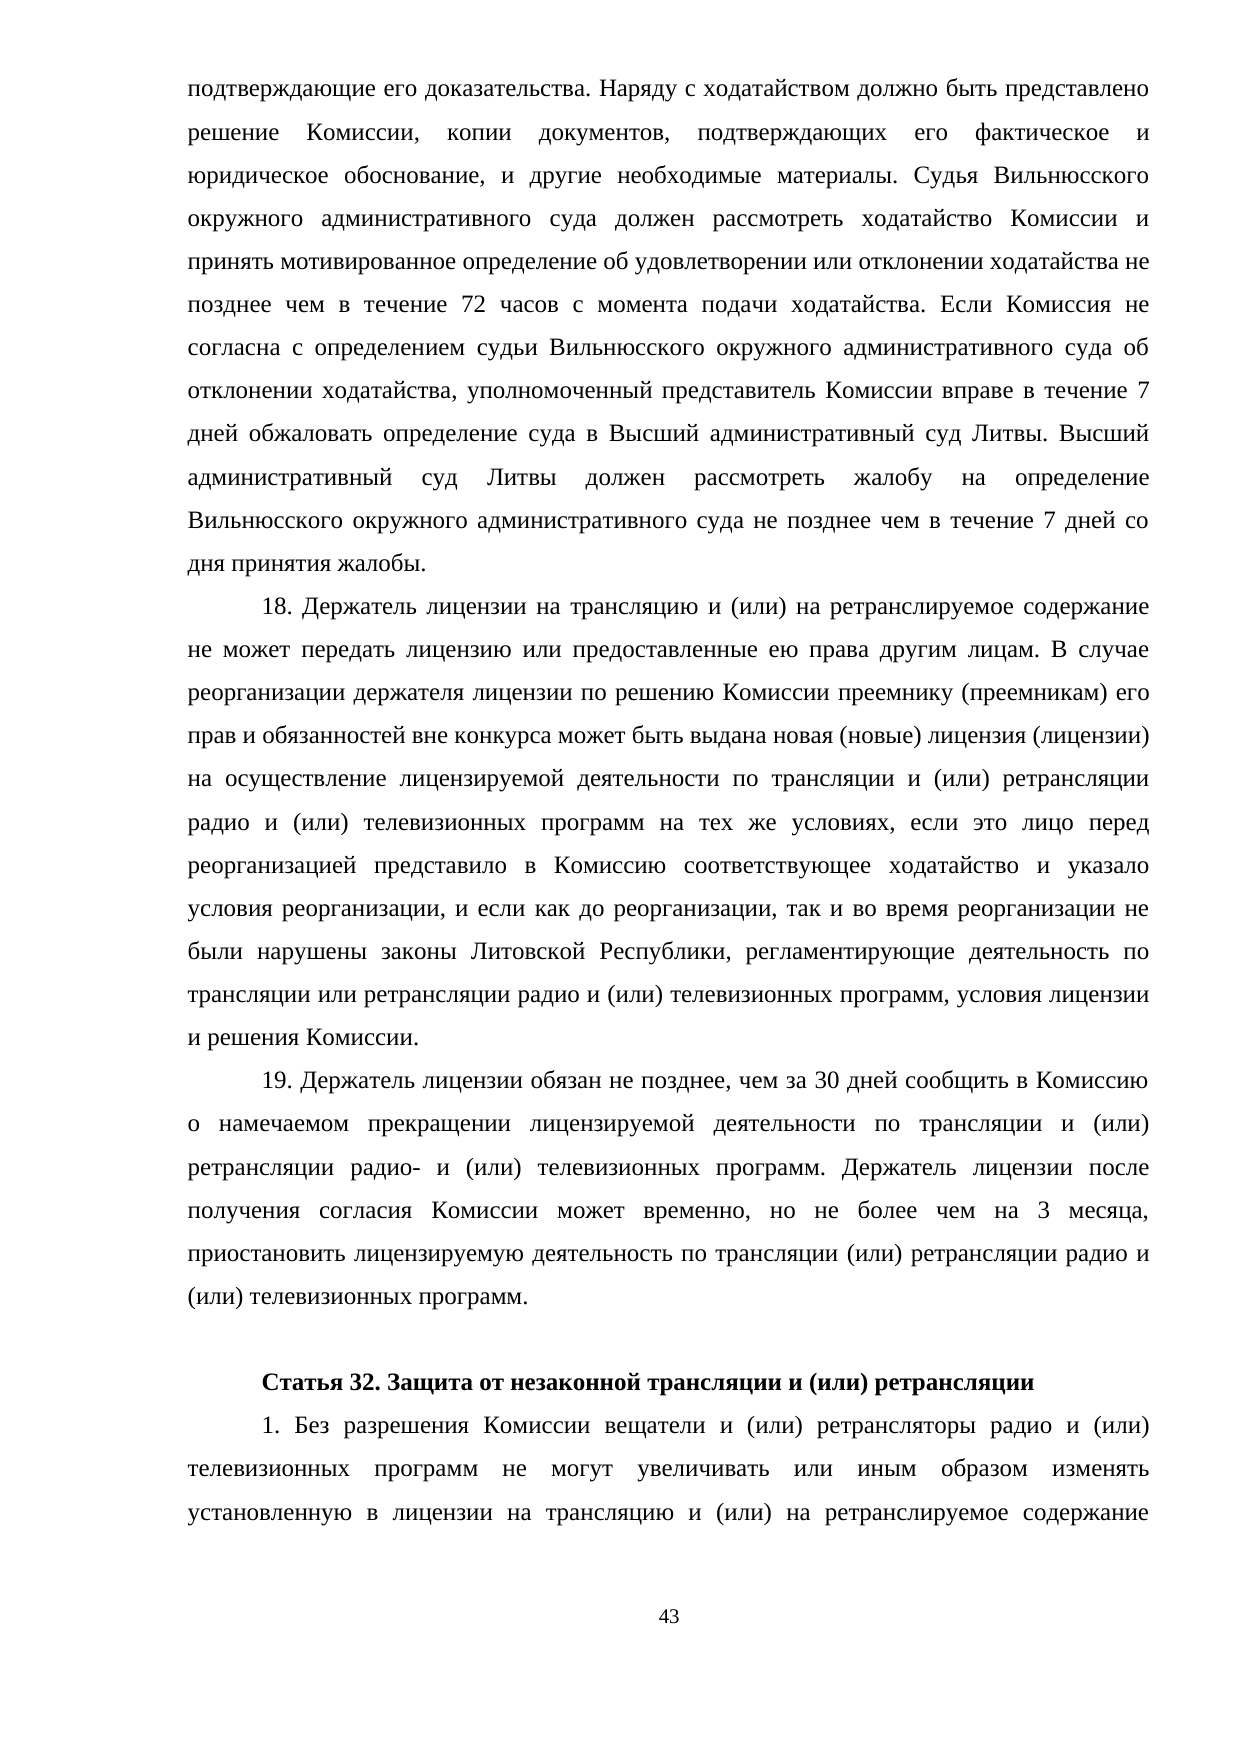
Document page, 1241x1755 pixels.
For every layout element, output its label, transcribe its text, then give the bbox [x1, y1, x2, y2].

text подтверждающие его доказательства. Наряду с ходатайством должно быть представлено решение Комиссии, копии документов, подтверждающих его фактическое и юридическое обоснование, и другие необходимые материалы. Судья Вильнюсского окружного административного суда должен рассмотреть ходатайство Комиссии и принять мотивированное определение об удовлетворении или отклонении ходатайства не позднее чем в течение 72 часов с момента подачи ходатайства. Если Комиссия не согласна с определением судьи Вильнюсского окружного административного суда об отклонении ходатайства, уполномоченный представитель Комиссии вправе в течение 7 дней обжаловать определение суда в Высший административный суд Литвы. Высший административный суд Литвы должен рассмотреть жалобу на определение Вильнюсского окружного административного суда не позднее чем в течение 7 дней со дня принятия жалобы. [187, 73, 1150, 577]
text 1. Без разрешения Комиссии вещатели и (или) ретрансляторы радио и (или) телевизионных программ не могут увеличивать или иным образом изменять установленную в лицензии на трансляцию и (или) на ретранслируемое содержание [187, 1410, 1150, 1525]
text 18. Держатель лицензии на трансляцию и (или) на ретранслируемое содержание не может передать лицензию или предоставленные ею права другим лицам. В случае реорганизации держателя лицензии по решению Комиссии преемнику (преемникам) его прав и обязанностей вне конкурса может быть выдана новая (новые) лицензия (лицензии) на осуществление лицензируемой деятельности по трансляции и (или) ретрансляции радио и (или) телевизионных программ на тех же условиях, если это лицо перед реорганизацией представило в Комиссию соответствующее ходатайство и указало условия реорганизации, и если как до реорганизации, так и во время реорганизации не были нарушены законы Литовской Республики, регламентирующие деятельность по трансляции или ретрансляции радио и (или) телевизионных программ, условия лицензии и решения Комиссии. [187, 591, 1150, 1051]
text 19. Держатель лицензии обязан не позднее, чем за 30 дней сообщить в Комиссию о намечаемом прекращении лицензируемой деятельности по трансляции и (или) ретрансляции радио- и (или) телевизионных программ. Держатель лицензии после получения согласия Комиссии может временно, но не более чем на 3 месяца, приостановить лицензируемую деятельность по трансляции (или) ретрансляции радио и (или) телевизионных программ. [187, 1065, 1150, 1310]
text Статья 32. Защита от незаконной трансляции и (или) ретрансляции [261, 1367, 1150, 1396]
